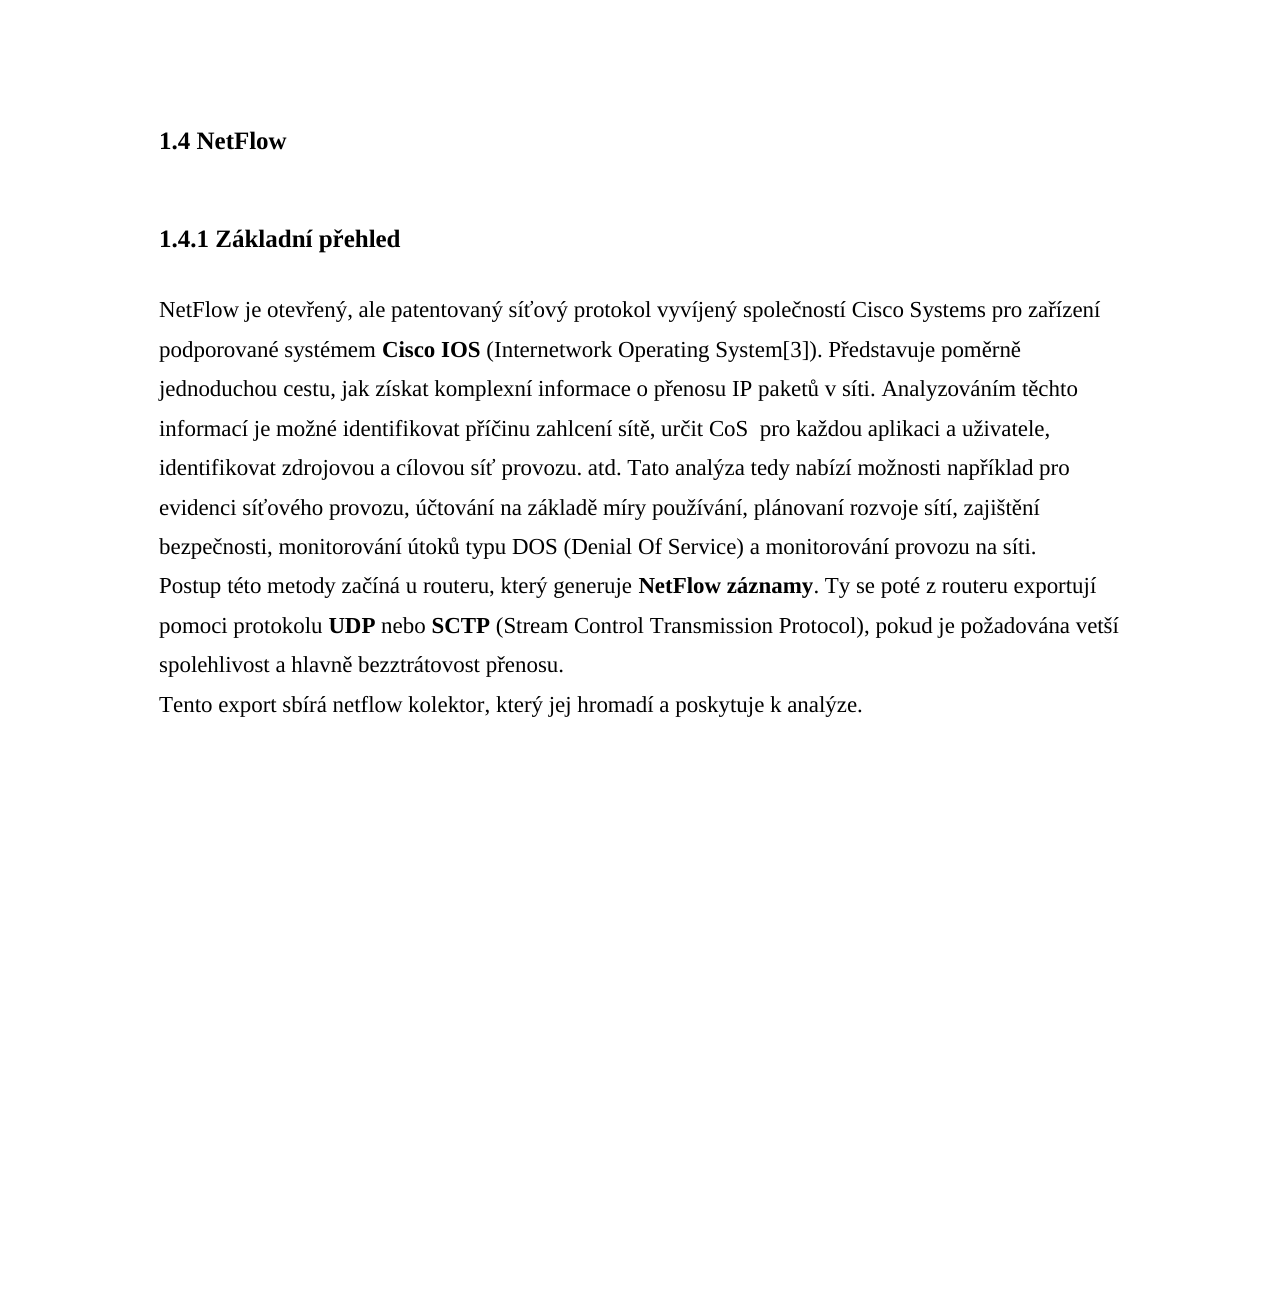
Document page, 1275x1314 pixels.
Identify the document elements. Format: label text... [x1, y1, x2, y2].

subtitle 1.4.1 Základní přehled [159, 224, 1128, 252]
subtitle 1.4 NetFlow [159, 126, 1128, 155]
text NetFlow je otevřený, ale patentovaný síťový protokol vyvíjený společností Cisco Systems pro zařízení podporované systémem Cisco IOS (Internetwork Operating System[3]). Představuje poměrně jednoduchou cestu, jak získat komplexní informace o přenosu IP paketů v síti. Analyzováním těchto informací je možné identifikovat příčinu zahlcení sítě, určit CoS pro každou aplikaci a uživatele, identifikovat zdrojovou a cílovou síť provozu. atd. Tato analýza tedy nabízí možnosti například pro evidenci síťového provozu, účtování na základě míry používání, plánovaní rozvoje sítí, zajištění bezpečnosti, monitorování útoků typu DOS (Denial Of Service) a monitorování provozu na síti. Postup této metody začíná u routeru, který generuje NetFlow záznamy. Ty se poté z routeru exportují pomoci protokolu UDP nebo SCTP (Stream Control Transmission Protocol), pokud je požadována vetší spolehlivost a hlavně bezztrátovost přenosu. Tento export sbírá netflow kolektor, který jej hromadí a poskytuje k analýze. [159, 296, 1128, 757]
